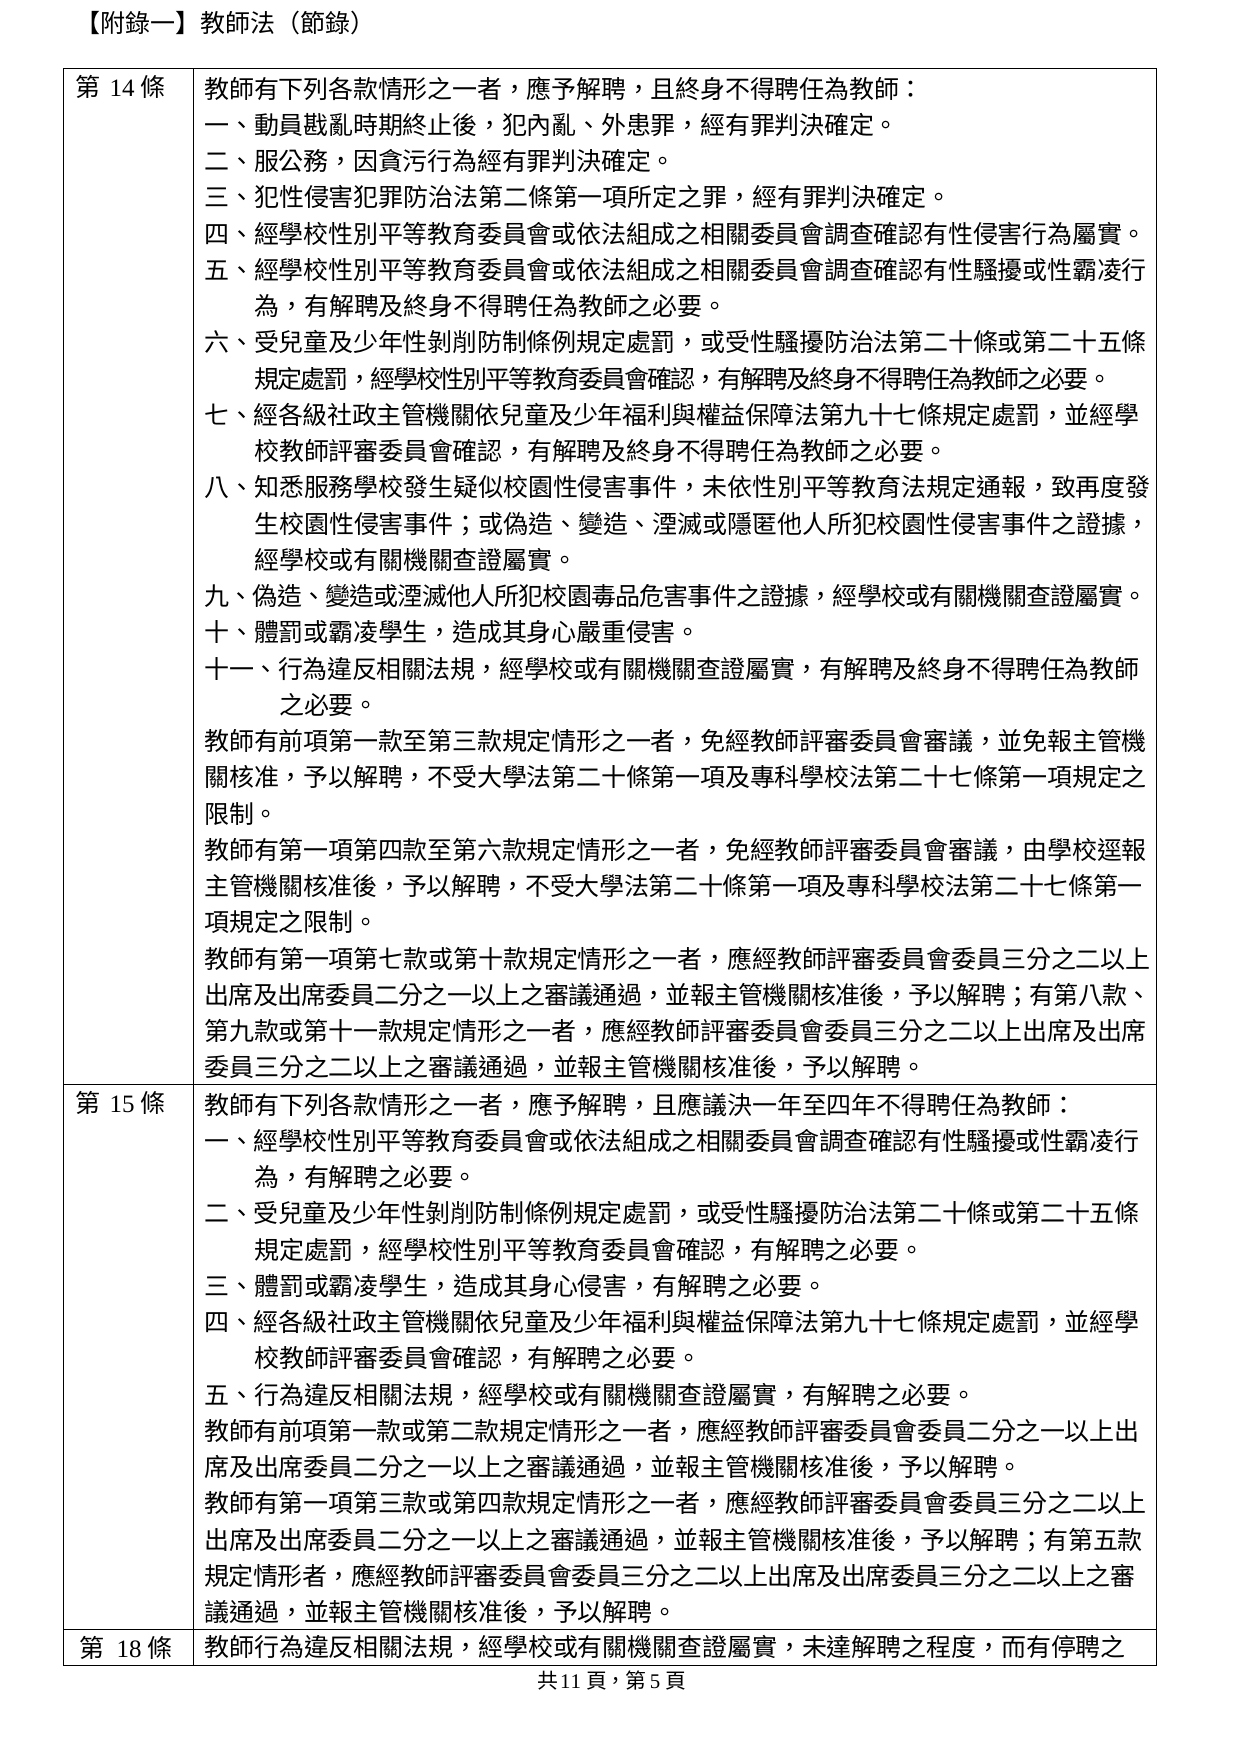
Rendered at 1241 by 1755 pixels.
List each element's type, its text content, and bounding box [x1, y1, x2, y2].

table_header 第 14 條 [64, 69, 193, 1084]
text 【附錄一】教師法（節錄） [75, 3, 1182, 39]
table_cell 教師行為違反相關法規，經學校或有關機關查證屬實，未達解聘之程度，而有停聘之 [194, 1630, 1156, 1664]
table_cell 第 18 條 [64, 1630, 193, 1664]
table_cell 教師有下列各款情形之一者，應予解聘，且應議決一年至四年不得聘任為教師： 一、經學校性別平等教育委員會或依法組成之相關委員會調查確認有性騷擾或性霸凌行為，有解聘之必要。 二、受兒童及少年性剝削防制條例規定處罰，或受性騷擾防治法第二十條或第二十五條規定處罰，經學校性別平等教育委員會確認，有解聘之必要。 三、體罰或霸凌學生，造成其身心侵害，有解聘之必要。 四、經各級社政主管機關依兒童及少年福利與權益保障法第九十七條規定處罰，並經學校教師評審委員會確認，有解聘之必要。 五、行為違反相關法規，經學校或有關機關查證屬實，有解聘之必要。 教師有前項第一款或第二款規定情形之一者，應經教師評審委員會委員二分之一以上出席及出席委員二分之一以上之審議通過，並報主管機關核准後，予以解聘。 教師有第一項第三款或第四款規定情形之一者，應經教師評審委員會委員三分之二以上出席及出席委員二分之一以上之審議通過，並報主管機關核准後，予以解聘；有第五款規定情形者，應經教師評審委員會委員三分之二以上出席及出席委員三分之二以上之審 議通過，並報主管機關核准後，予以解聘。 [194, 1085, 1156, 1629]
table_cell 第 15 條 [64, 1085, 193, 1629]
table_header 教師有下列各款情形之一者，應予解聘，且終身不得聘任為教師：一、動員戡亂時期終止後，犯內亂、外患罪，經有罪判決確定。 二、服公務，因貪污行為經有罪判決確定。 三、犯性侵害犯罪防治法第二條第一項所定之罪，經有罪判決確定。 四、經學校性別平等教育委員會或依法組成之相關委員會調查確認有性侵害行為屬實。五、經學校性別平等教育委員會或依法組成之相關委員會調查確認有性騷擾或性霸凌行 為，有解聘及終身不得聘任為教師之必要。 六、受兒童及少年性剝削防制條例規定處罰，或受性騷擾防治法第二十條或第二十五條規定處罰，經學校性別平等教育委員會確認，有解聘及終身不得聘任為教師之必要。 七、經各級社政主管機關依兒童及少年福利與權益保障法第九十七條規定處罰，並經學校教師評審委員會確認，有解聘及終身不得聘任為教師之必要。 八、知悉服務學校發生疑似校園性侵害事件，未依性別平等教育法規定通報，致再度發生校園性侵害事件；或偽造、變造、湮滅或隱匿他人所犯校園性侵害事件之證據，經學校或有關機關查證屬實。 九、偽造、變造或湮滅他人所犯校園毒品危害事件之證據，經學校或有關機關查證屬實。十、體罰或霸凌學生，造成其身心嚴重侵害。 十一、行為違反相關法規，經學校或有關機關查證屬實，有解聘及終身不得聘任為教師之必要。 教師有前項第一款至第三款規定情形之一者，免經教師評審委員會審議，並免報主管機關核准，予以解聘，不受大學法第二十條第一項及專科學校法第二十七條第一項規定之限制。 教師有第一項第四款至第六款規定情形之一者，免經教師評審委員會審議，由學校逕報主管機關核准後，予以解聘，不受大學法第二十條第一項及專科學校法第二十七條第一項規定之限制。 教師有第一項第七款或第十款規定情形之一者，應經教師評審委員會委員三分之二以上出席及出席委員二分之一以上之審議通過，並報主管機關核准後，予以解聘；有第八款、第九款或第十一款規定情形之一者，應經教師評審委員會委員三分之二以上出席及出席 委員三分之二以上之審議通過，並報主管機關核准後，予以解聘。 [194, 69, 1156, 1084]
